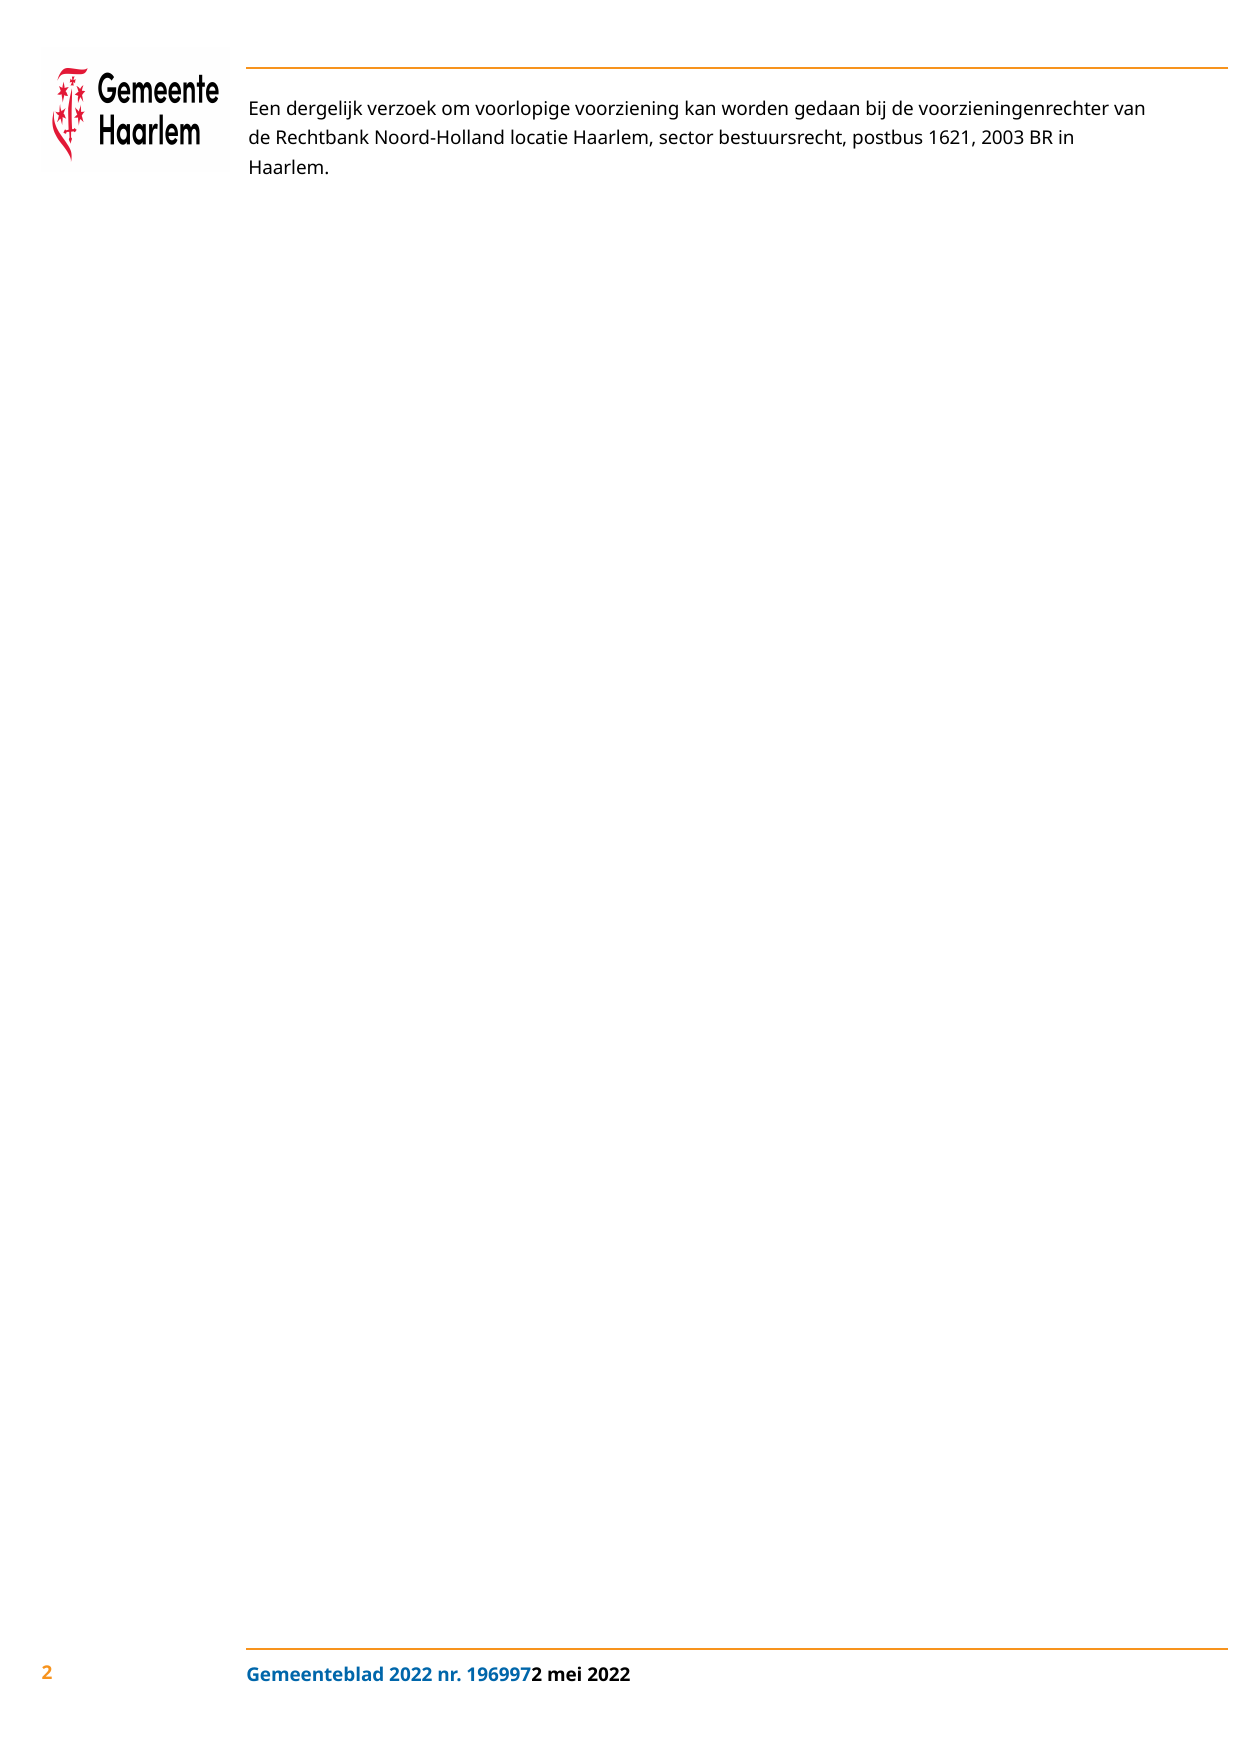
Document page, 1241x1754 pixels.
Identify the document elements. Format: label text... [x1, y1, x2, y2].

text Een dergelijk verzoek om voorlopige voorziening kan worden gedaan bij de voorzieningenrechter van de Rechtbank Noord-Holland locatie Haarlem, sector bestuursrecht, postbus 1621, 2003 BR in Haarlem. [248, 95, 1152, 180]
picture [41, 47, 231, 172]
